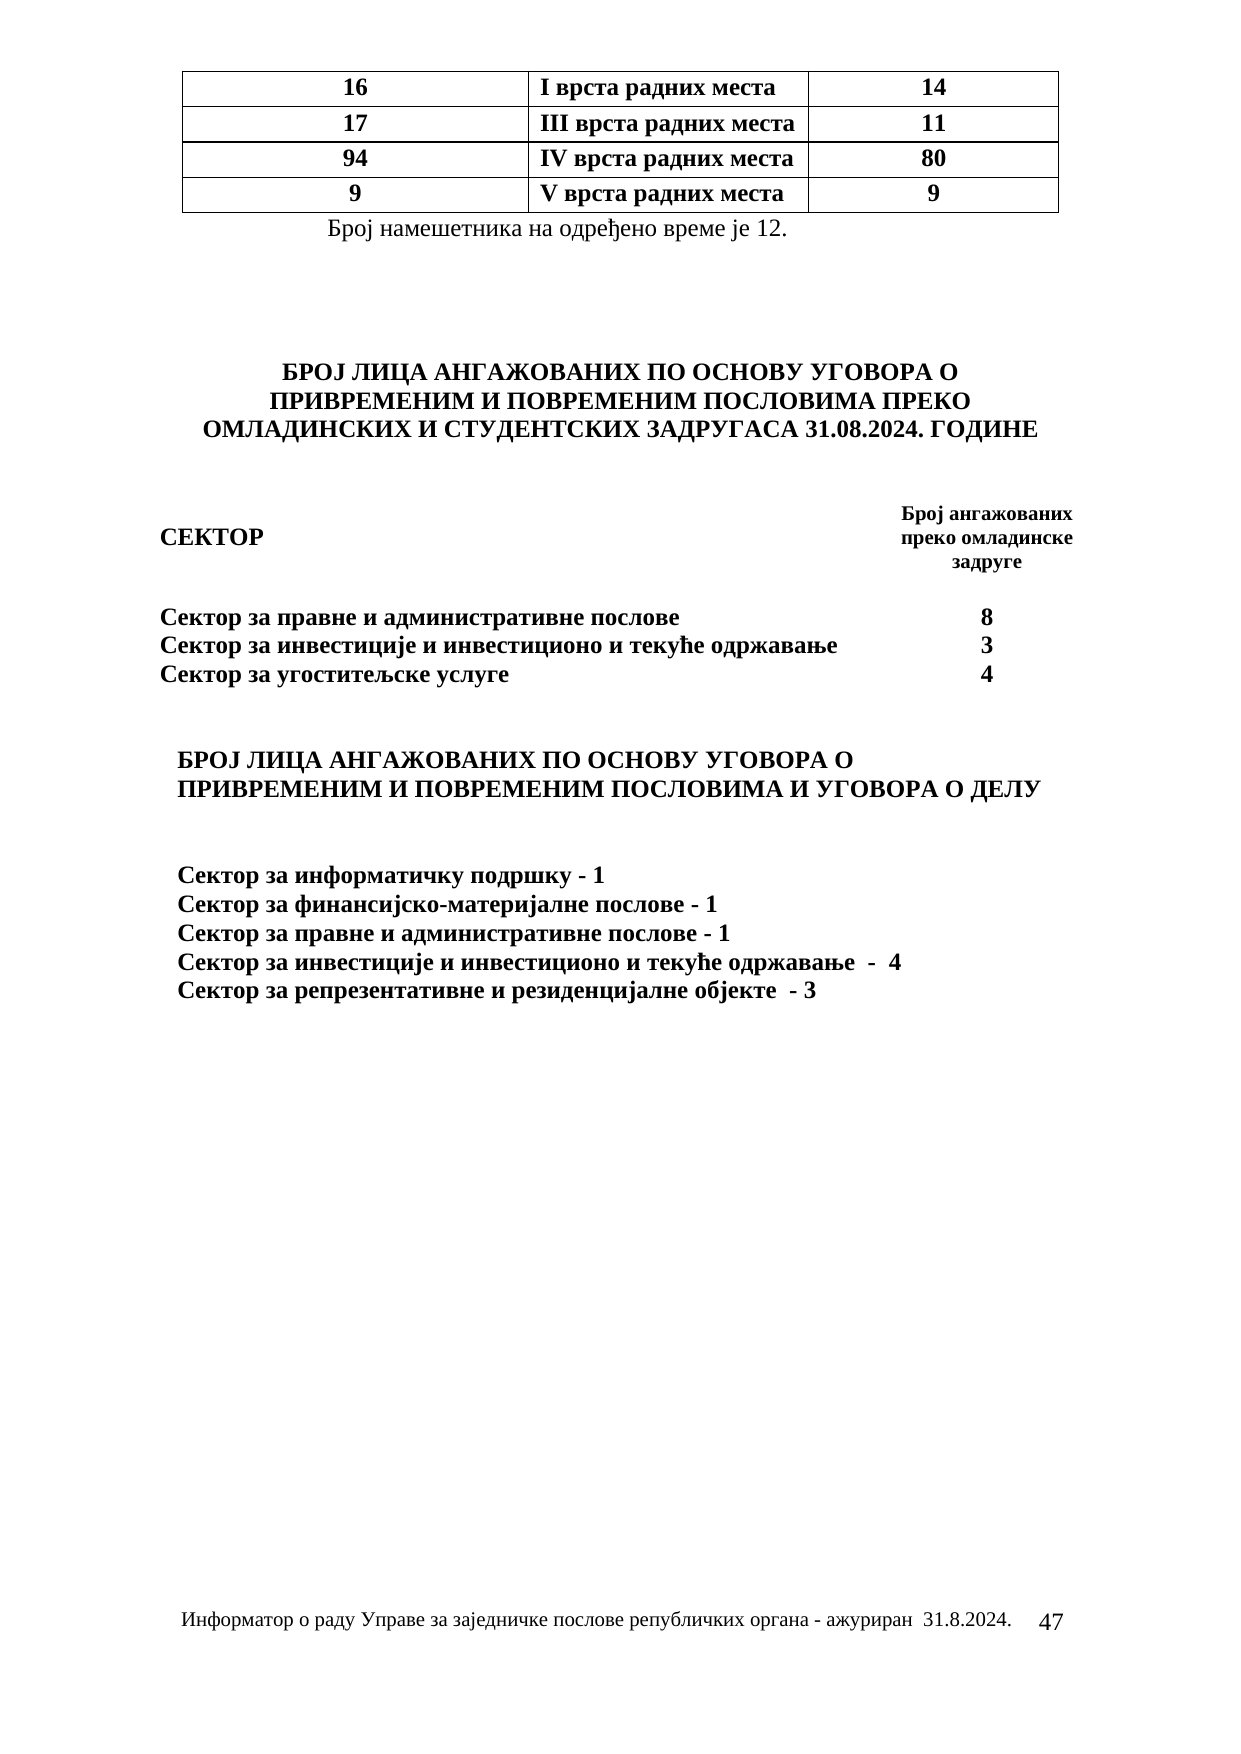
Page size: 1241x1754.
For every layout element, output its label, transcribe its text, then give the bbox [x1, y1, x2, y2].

table_cell Сектор за правне и административне послове [148, 602, 881, 630]
text БРОЈ ЛИЦА АНГАЖОВАНИХ ПО ОСНОВУ УГОВОРА О ПРИВРЕМЕНИМ И ПОВРЕМЕНИМ ПОСЛОВИМА И УГОВОРА О ДЕЛУ [177, 745, 1063, 803]
table_cell 4 [881, 659, 1092, 688]
table_cell 94 [183, 143, 528, 177]
table_cell 80 [809, 143, 1058, 177]
table_cell 3 [881, 630, 1092, 659]
table_cell 8 [881, 602, 1092, 630]
text Сектор за инвестиције и инвестиционо и текуће одржавање - 4 [177, 947, 1063, 975]
table_cell 9 [183, 178, 528, 212]
table_cell 9 [809, 178, 1058, 212]
table_cell I врста радних места [529, 72, 808, 106]
table_cell 14 [809, 72, 1058, 106]
table_cell Сектор за инвестиције и инвестиционо и текуће одржавање [148, 630, 881, 659]
text Сектор за репрезентативне и резиденцијалне објекте - 3 [177, 975, 1063, 1004]
table_cell [881, 573, 1092, 602]
text Сектор за правне и административне послове - 1 [177, 918, 1063, 947]
text Број намешетника на одређено време је 12. [177, 213, 1063, 242]
table_cell 11 [809, 107, 1058, 141]
table_header СЕКТОР [148, 501, 881, 573]
table_cell 16 [183, 72, 528, 106]
table_cell Сектор за угоститељске услуге [148, 659, 881, 688]
text Сектор за информатичку подршку - 1 [177, 860, 1063, 889]
text Сектор за финансијско-материјалне послове - 1 [177, 889, 1063, 918]
table_cell IV врста радних места [529, 143, 808, 177]
text БРОЈ ЛИЦА АНГАЖОВАНИХ ПО ОСНОВУ УГОВОРА О ПРИВРЕМЕНИМ И ПОВРЕМЕНИМ ПОСЛОВИМА ПРЕКО ОМЛАДИНСКИХ И СТУДЕНТСКИХ ЗАДРУГАСА 31.08.2024. ГОДИНЕ [177, 357, 1063, 443]
table_cell III врста радних места [529, 107, 808, 141]
table_cell 17 [183, 107, 528, 141]
table_header Број ангажованих преко омладинске задруге [881, 501, 1092, 573]
table_cell [148, 573, 881, 602]
table_cell V врста радних места [529, 178, 808, 212]
